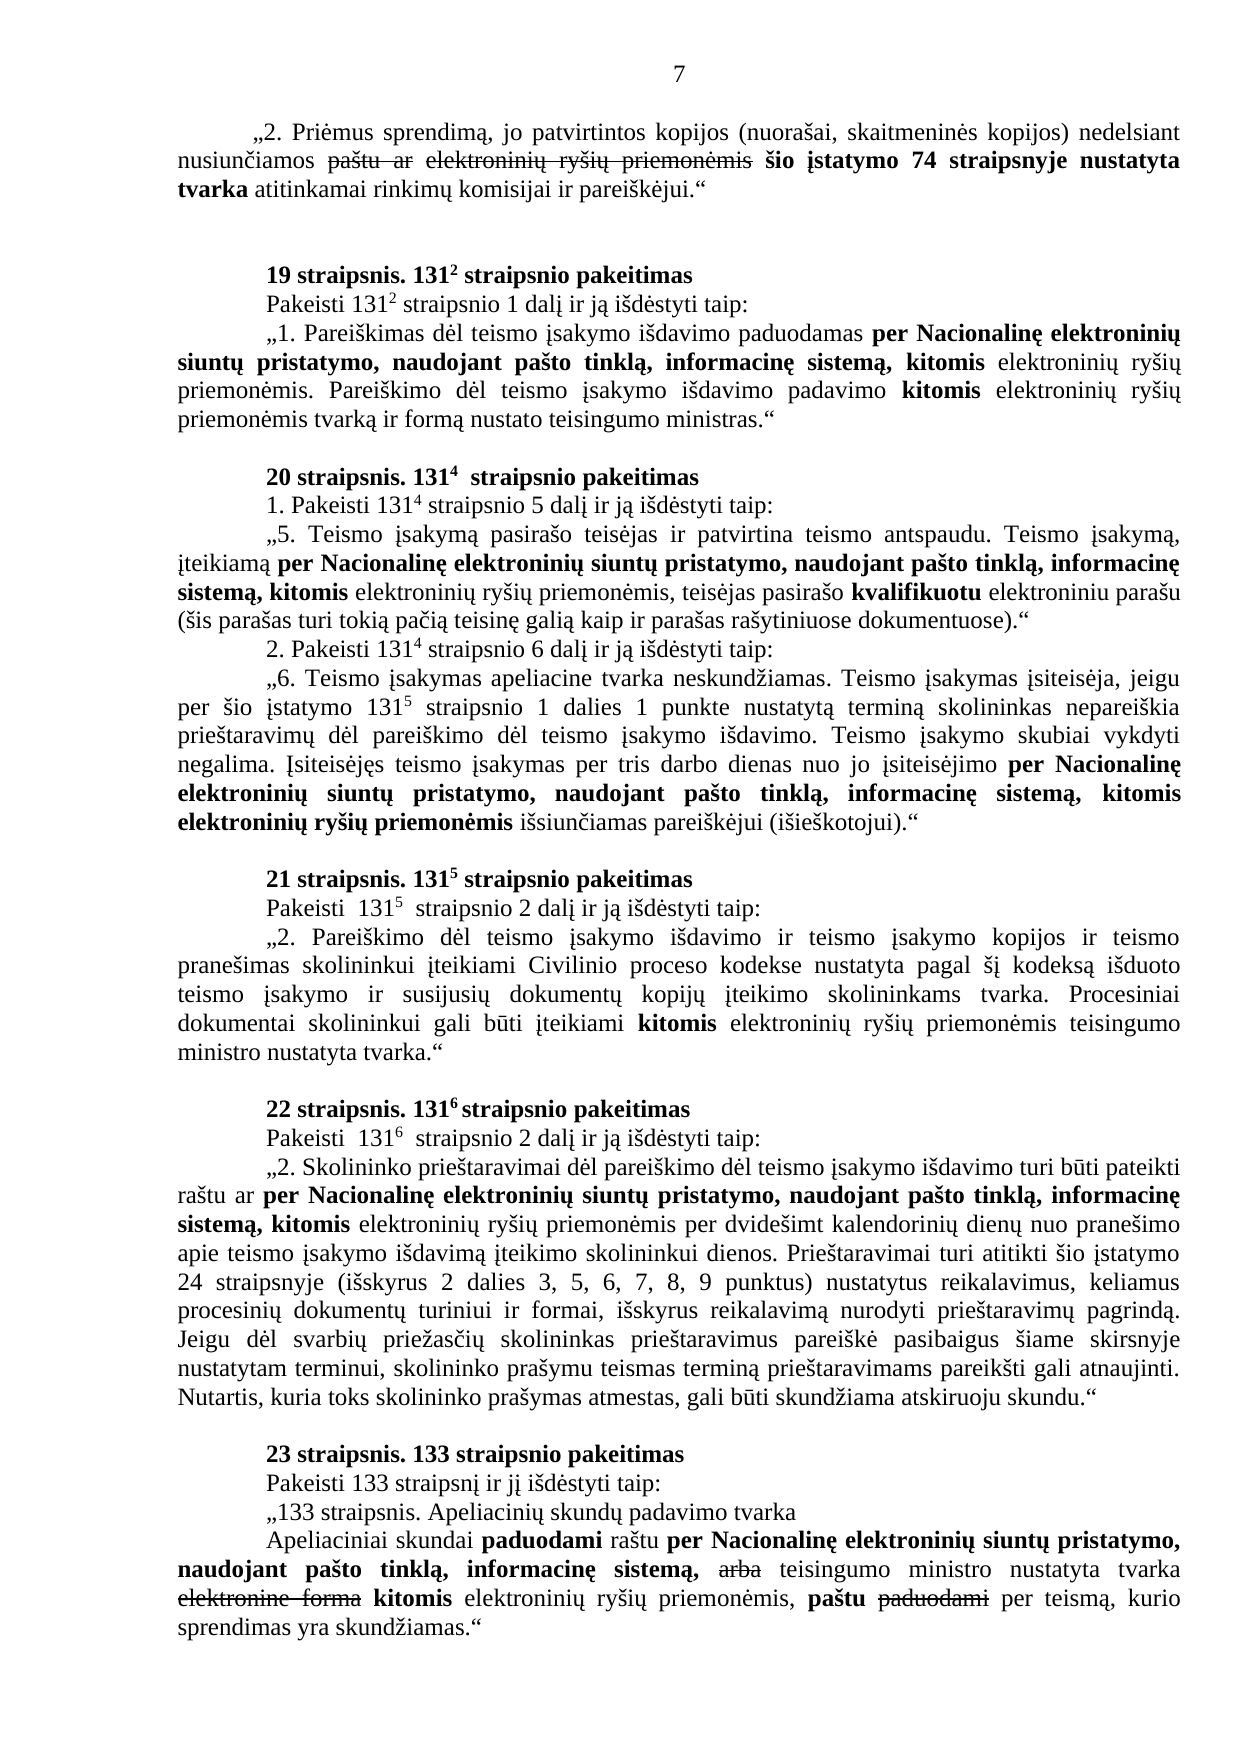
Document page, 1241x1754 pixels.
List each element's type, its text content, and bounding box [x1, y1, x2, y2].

text „1. Pareiškimas dėl teismo įsakymo išdavimo paduodamas per Nacionalinę elektroninių siuntų pristatymo, naudojant pašto tinklą, informacinę sistemą, kitomis elektroninių ryšių priemonėmis. Pareiškimo dėl teismo įsakymo išdavimo padavimo kitomis elektroninių ryšių priemonėmis tvarką ir formą nustato teisingumo ministras.“ [177, 318, 1181, 433]
text 19 straipsnis. 1312 straipsnio pakeitimas [177, 260, 1240, 289]
text 2. Pakeisti 1314 straipsnio 6 dalį ir ją išdėstyti taip: [177, 634, 1181, 663]
text „2. Skolininko prieštaravimai dėl pareiškimo dėl teismo įsakymo išdavimo turi būti pateikti raštu ar per Nacionalinę elektroninių siuntų pristatymo, naudojant pašto tinklą, informacinę sistemą, kitomis elektroninių ryšių priemonėmis per dvidešimt kalendorinių dienų nuo pranešimo apie teismo įsakymo išdavimą įteikimo skolininkui dienos. Prieštaravimai turi atitikti šio įstatymo 24 straipsnyje (išskyrus 2 dalies 3, 5, 6, 7, 8, 9 punktus) nustatytus reikalavimus, keliamus procesinių dokumentų turiniui ir formai, išskyrus reikalavimą nurodyti prieštaravimų pagrindą. Jeigu dėl svarbių priežasčių skolininkas prieštaravimus pareiškė pasibaigus šiame skirsnyje nustatytam terminui, skolininko prašymu teismas terminą prieštaravimams pareikšti gali atnaujinti. Nutartis, kuria toks skolininko prašymas atmestas, gali būti skundžiama atskiruoju skundu.“ [177, 1152, 1181, 1410]
text Pakeisti 1316 straipsnio 2 dalį ir ją išdėstyti taip: [177, 1123, 1240, 1152]
text 1. Pakeisti 1314 straipsnio 5 dalį ir ją išdėstyti taip: [177, 490, 1240, 519]
text Pakeisti 1315 straipsnio 2 dalį ir ją išdėstyti taip: [177, 893, 1240, 922]
text 22 straipsnis. 1316 straipsnio pakeitimas [177, 1094, 1240, 1123]
text 20 straipsnis. 1314 straipsnio pakeitimas [177, 462, 1240, 490]
text Apeliaciniai skundai paduodami raštu per Nacionalinę elektroninių siuntų pristatymo, naudojant pašto tinklą, informacinę sistemą, arba teisingumo ministro nustatyta tvarka elektronine forma kitomis elektroninių ryšių priemonėmis, paštu paduodami per teismą, kurio sprendimas yra skundžiamas.“ [177, 1525, 1181, 1640]
text Pakeisti 1312 straipsnio 1 dalį ir ją išdėstyti taip: [177, 289, 1240, 318]
text „133 straipsnis. Apeliacinių skundų padavimo tvarka [177, 1497, 1181, 1525]
text „5. Teismo įsakymą pasirašo teisėjas ir patvirtina teismo antspaudu. Teismo įsakymą, įteikiamą per Nacionalinę elektroninių siuntų pristatymo, naudojant pašto tinklą, informacinę sistemą, kitomis elektroninių ryšių priemonėmis, teisėjas pasirašo kvalifikuotu elektroniniu parašu (šis parašas turi tokią pačią teisinę galią kaip ir parašas rašytiniuose dokumentuose).“ [177, 519, 1181, 634]
text 23 straipsnis. 133 straipsnio pakeitimas [177, 1439, 1240, 1468]
text 21 straipsnis. 1315 straipsnio pakeitimas [177, 864, 1240, 893]
text Pakeisti 133 straipsnį ir jį išdėstyti taip: [177, 1468, 1240, 1497]
text „6. Teismo įsakymas apeliacine tvarka neskundžiamas. Teismo įsakymas įsiteisėja, jeigu per šio įstatymo 1315 straipsnio 1 dalies 1 punkte nustatytą terminą skolininkas nepareiškia prieštaravimų dėl pareiškimo dėl teismo įsakymo išdavimo. Teismo įsakymo skubiai vykdyti negalima. Įsiteisėjęs teismo įsakymas per tris darbo dienas nuo jo įsiteisėjimo per Nacionalinę elektroninių siuntų pristatymo, naudojant pašto tinklą, informacinę sistemą, kitomis elektroninių ryšių priemonėmis išsiunčiamas pareiškėjui (išieškotojui).“ [177, 663, 1181, 835]
text „2. Pareiškimo dėl teismo įsakymo išdavimo ir teismo įsakymo kopijos ir teismo pranešimas skolininkui įteikiami Civilinio proceso kodekse nustatyta pagal šį kodeksą išduoto teismo įsakymo ir susijusių dokumentų kopijų įteikimo skolininkams tvarka. Procesiniai dokumentai skolininkui gali būti įteikiami kitomis elektroninių ryšių priemonėmis teisingumo ministro nustatyta tvarka.“ [177, 922, 1181, 1065]
text „2. Priėmus sprendimą, jo patvirtintos kopijos (nuorašai, skaitmeninės kopijos) nedelsiant nusiunčiamos paštu ar elektroninių ryšių priemonėmis šio įstatymo 74 straipsnyje nustatyta tvarka atitinkamai rinkimų komisijai ir pareiškėjui.“ [177, 117, 1181, 203]
